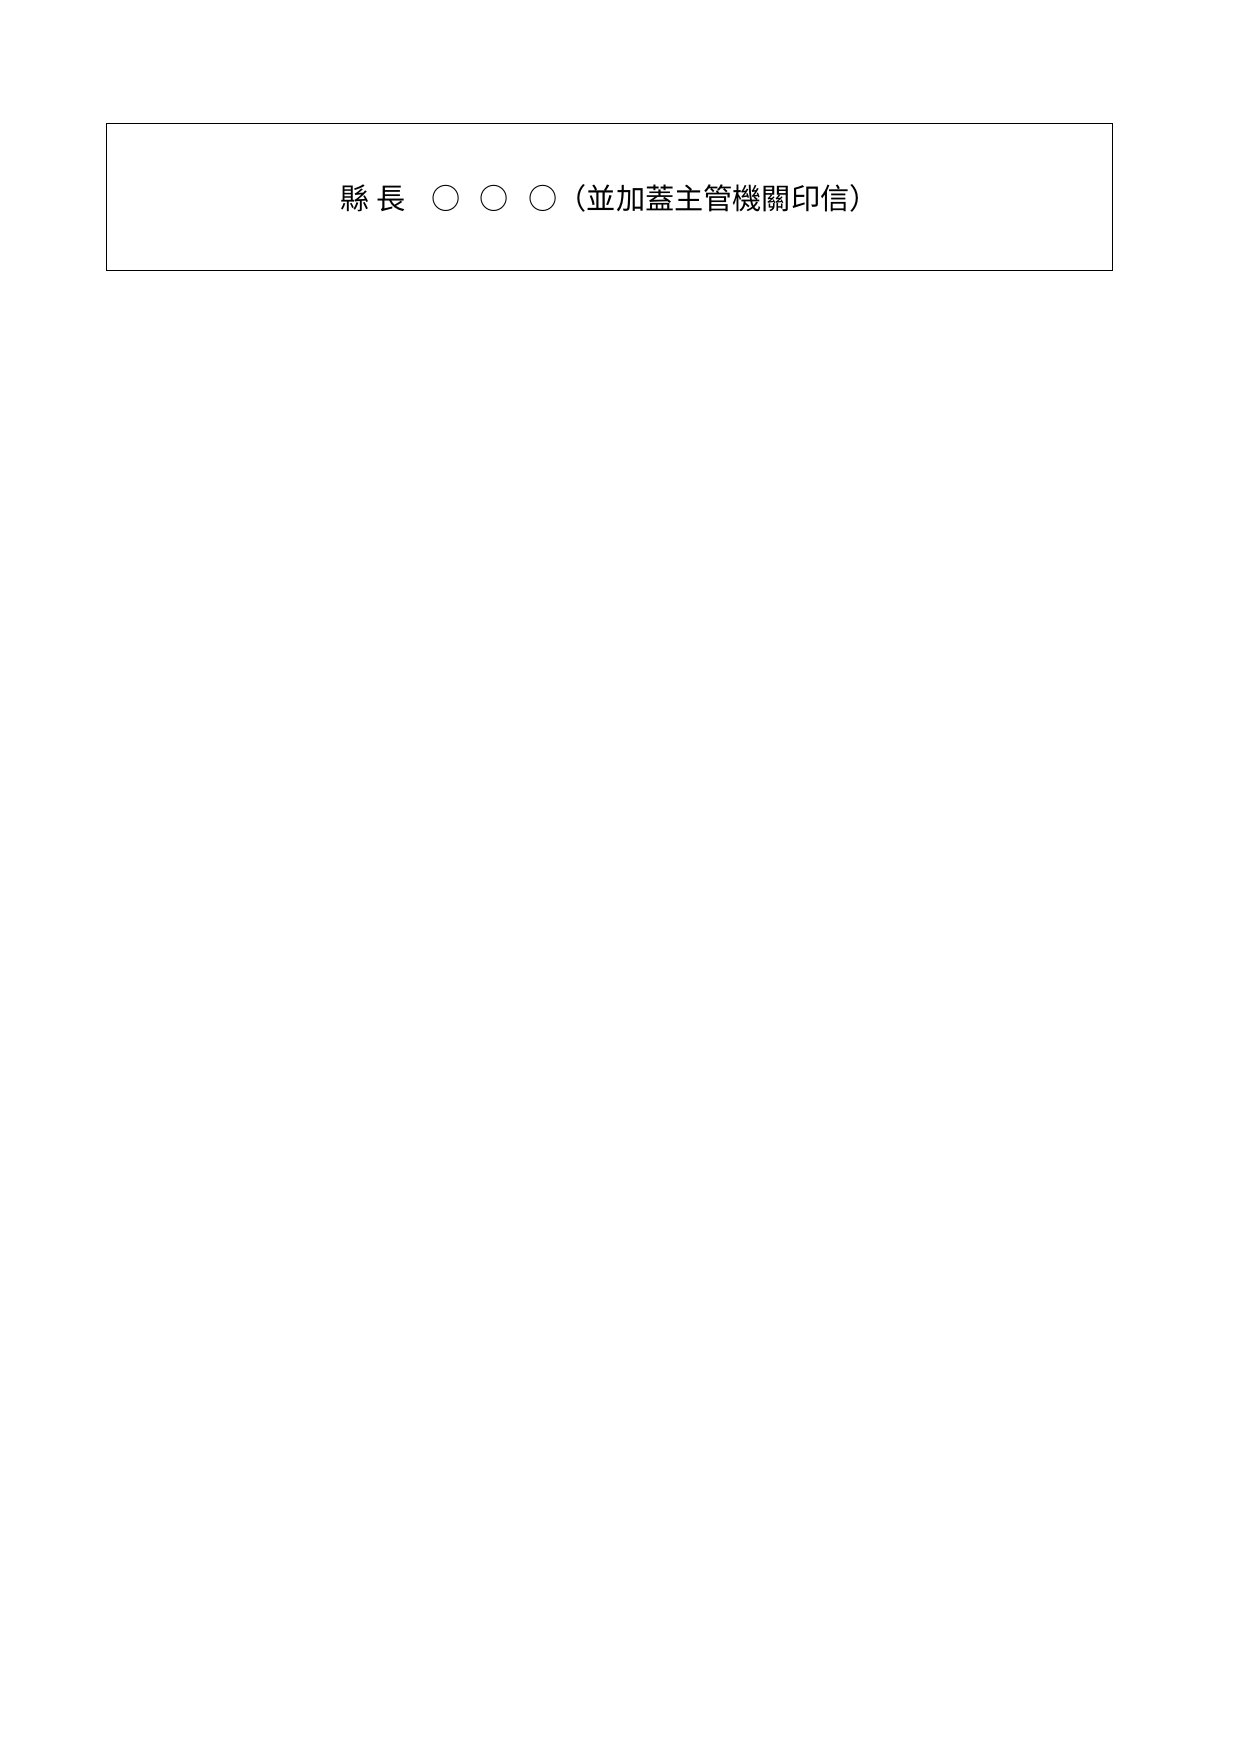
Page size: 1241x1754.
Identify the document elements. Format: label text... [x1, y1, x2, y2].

table_cell 縣 長 ○ ○ ○（並加蓋主管機關印信） [107, 124, 1112, 269]
